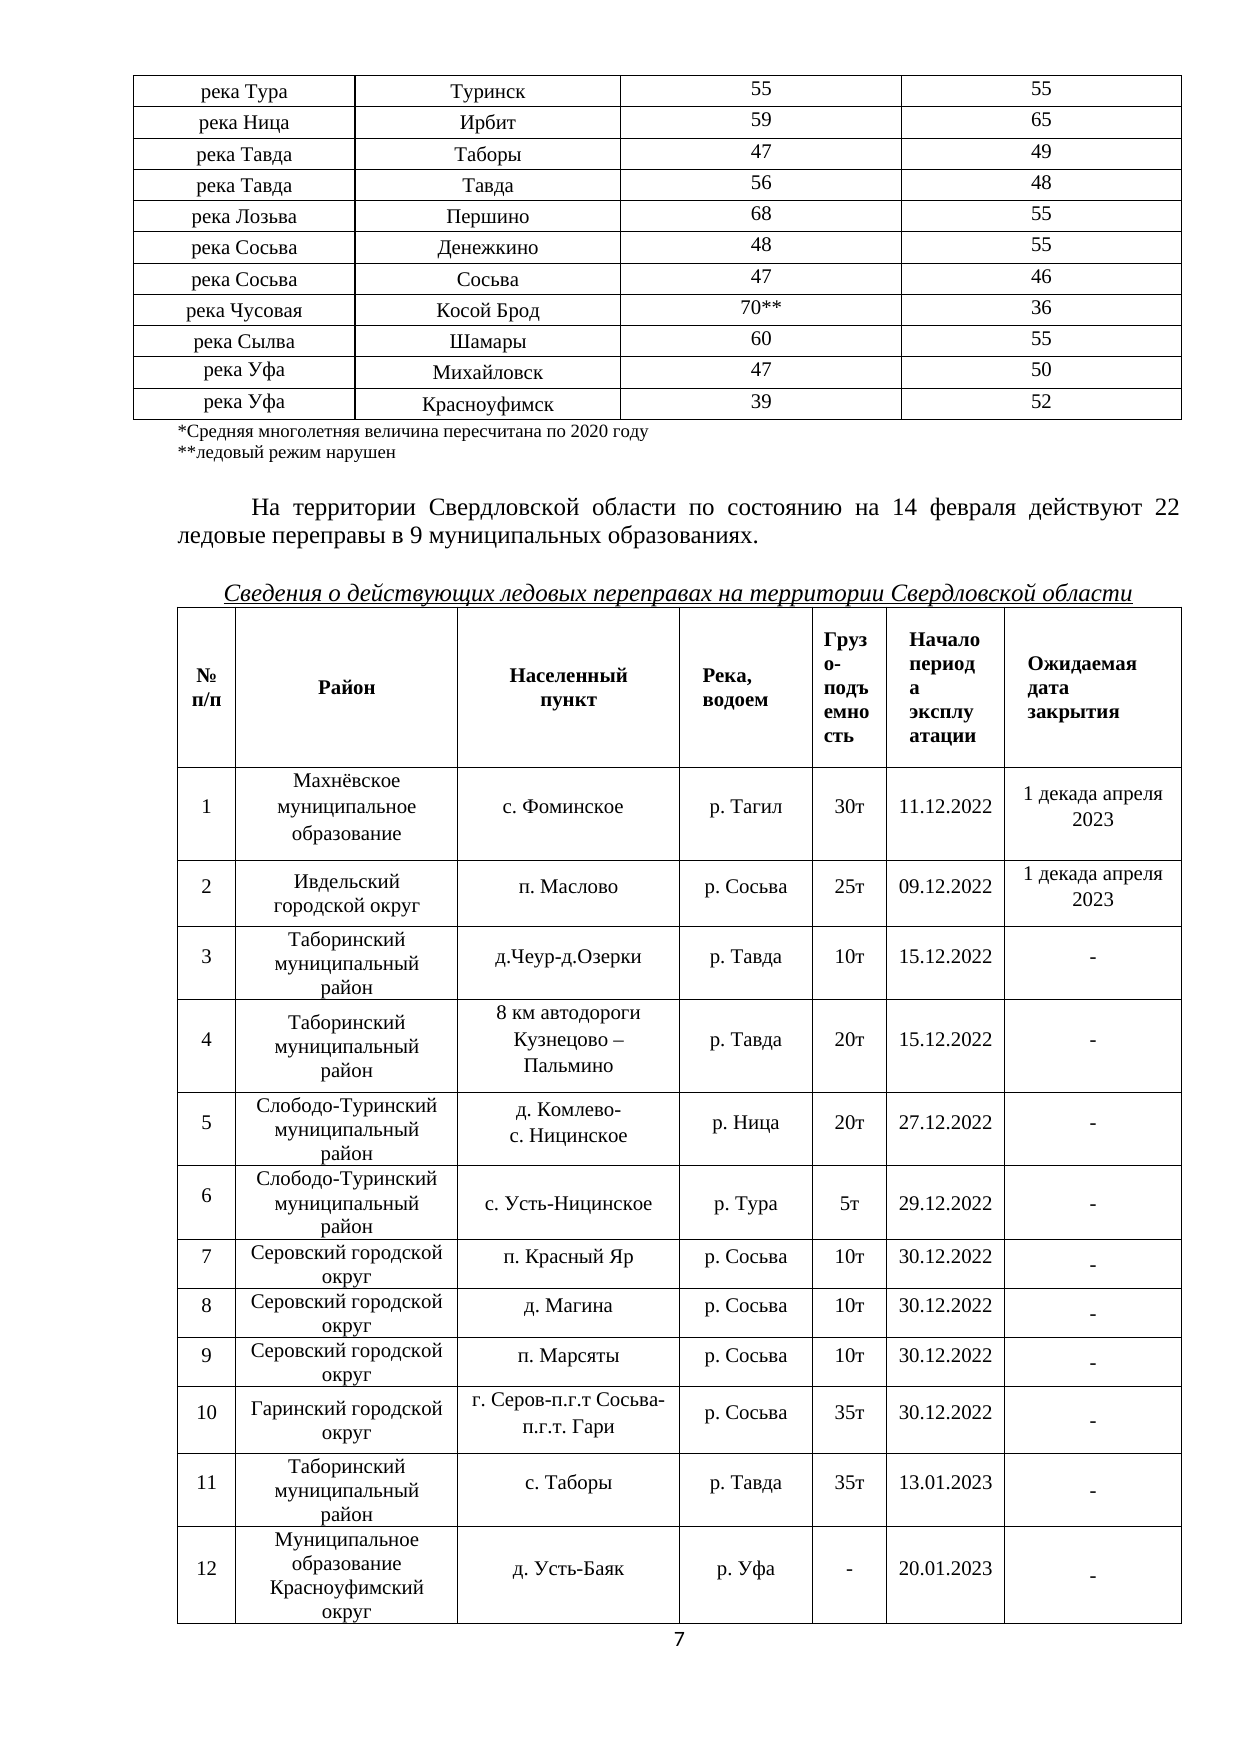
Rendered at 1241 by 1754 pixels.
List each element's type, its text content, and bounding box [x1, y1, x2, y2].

table_cell Серовский городской округ [236, 1240, 457, 1288]
table_cell 10т [813, 1338, 886, 1386]
table_cell 5т [813, 1166, 886, 1238]
table_cell река Ница [134, 107, 354, 137]
table_cell 70** [621, 295, 901, 325]
table_cell река Тавда [134, 139, 354, 169]
table_cell 09.12.2022 [887, 861, 1004, 926]
table_cell 49 [902, 139, 1181, 169]
table_cell 68 [621, 201, 901, 231]
table_cell р. Уфа [680, 1527, 812, 1623]
table_cell 4 [178, 1000, 235, 1092]
table_cell Красноуфимск [356, 389, 620, 419]
table_cell 11.12.2022 [887, 768, 1004, 859]
table_cell 50 [902, 357, 1181, 387]
table_cell 55 [621, 76, 901, 106]
table_cell 1 декада апреля 2023 [1005, 768, 1181, 859]
table_cell 8 км автодороги Кузнецово – Пальмино [458, 1000, 679, 1092]
table_header Река, водоем [680, 608, 812, 767]
table_cell 15.12.2022 [887, 1000, 1004, 1092]
table_cell 27.12.2022 [887, 1093, 1004, 1165]
table_cell - [1005, 1454, 1181, 1526]
table_cell р. Сосьва [680, 1289, 812, 1337]
table_cell 1 декада апреля 2023 [1005, 861, 1181, 926]
table_cell 30.12.2022 [887, 1387, 1004, 1452]
table_cell Серовский городской округ [236, 1338, 457, 1386]
table_cell с. Таборы [458, 1454, 679, 1526]
table_cell река Уфа [134, 389, 354, 419]
table_cell 52 [902, 389, 1181, 419]
table_cell - [1005, 1527, 1181, 1623]
table_cell 30.12.2022 [887, 1338, 1004, 1386]
table_cell 20т [813, 1000, 886, 1092]
table_cell 29.12.2022 [887, 1166, 1004, 1238]
table_cell 36 [902, 295, 1181, 325]
table_cell п. Маслово [458, 861, 679, 926]
table_cell Першино [356, 201, 620, 231]
table_cell Косой Брод [356, 295, 620, 325]
table_cell д. Магина [458, 1289, 679, 1337]
table_cell 46 [902, 264, 1181, 294]
table_cell - [1005, 1000, 1181, 1092]
table_cell 11 [178, 1454, 235, 1526]
table_cell р. Ница [680, 1093, 812, 1165]
table_cell 55 [902, 76, 1181, 106]
table_cell п. Красный Яр [458, 1240, 679, 1288]
table_cell река Сылва [134, 326, 354, 356]
text Сведения о действующих ледовых переправах на территории Свердловской области [177, 578, 1181, 607]
table_header Грузо- подъемность [813, 608, 886, 767]
table_cell - [1005, 1166, 1181, 1238]
table_cell Таборы [356, 139, 620, 169]
table_cell 7 [178, 1240, 235, 1288]
table_cell Таборинский муниципальный район [236, 1000, 457, 1092]
table_cell 48 [902, 170, 1181, 200]
table_cell река Тавда [134, 170, 354, 200]
table_cell р. Сосьва [680, 1338, 812, 1386]
table_cell 59 [621, 107, 901, 137]
table_cell 8 [178, 1289, 235, 1337]
table_cell 20т [813, 1093, 886, 1165]
table_cell Муниципальное образование Красноуфимский округ [236, 1527, 457, 1623]
table_cell 13.01.2023 [887, 1454, 1004, 1526]
table_cell с. Фоминское [458, 768, 679, 859]
table_cell 55 [902, 201, 1181, 231]
table_cell Таборинский муниципальный район [236, 1454, 457, 1526]
table_cell 1 [178, 768, 235, 859]
table_cell 5 [178, 1093, 235, 1165]
table_header Ожидаемая дата закрытия [1005, 608, 1181, 767]
table_cell Ивдельский городской округ [236, 861, 457, 926]
table_header Населенный пункт [458, 608, 679, 767]
table_cell - [1005, 927, 1181, 999]
table_cell Ирбит [356, 107, 620, 137]
text **ледовый режим нарушен [177, 441, 1181, 463]
table_cell 30т [813, 768, 886, 859]
table_cell - [1005, 1338, 1181, 1386]
table_cell 2 [178, 861, 235, 926]
table_cell г. Серов-п.г.т Сосьва-п.г.т. Гари [458, 1387, 679, 1452]
table_cell 47 [621, 139, 901, 169]
table_cell 35т [813, 1454, 886, 1526]
table_cell - [813, 1527, 886, 1623]
table_cell Михайловск [356, 357, 620, 387]
table_cell река Тура [134, 76, 354, 106]
table_cell 65 [902, 107, 1181, 137]
table_cell 56 [621, 170, 901, 200]
table_cell Махнёвское муниципальное образование [236, 768, 457, 859]
table_cell 6 [178, 1166, 235, 1238]
table_cell р. Сосьва [680, 1387, 812, 1452]
table_cell п. Марсяты [458, 1338, 679, 1386]
table_cell Тавда [356, 170, 620, 200]
table_cell р. Сосьва [680, 861, 812, 926]
table_cell река Лозьва [134, 201, 354, 231]
table_cell 12 [178, 1527, 235, 1623]
table_cell 10т [813, 927, 886, 999]
table_cell д.Чеур-д.Озерки [458, 927, 679, 999]
table_cell Денежкино [356, 232, 620, 262]
table_cell 9 [178, 1338, 235, 1386]
table_cell - [1005, 1240, 1181, 1288]
table_cell 35т [813, 1387, 886, 1452]
table_cell 60 [621, 326, 901, 356]
table_cell 30.12.2022 [887, 1289, 1004, 1337]
table_cell - [1005, 1387, 1181, 1452]
table_cell р. Тавда [680, 927, 812, 999]
table_cell Гаринский городской округ [236, 1387, 457, 1452]
table_cell 30.12.2022 [887, 1240, 1004, 1288]
table_cell река Уфа [134, 357, 354, 387]
table_cell Серовский городской округ [236, 1289, 457, 1337]
table_cell 3 [178, 927, 235, 999]
table_cell 10 [178, 1387, 235, 1452]
table_cell река Сосьва [134, 232, 354, 262]
table_cell Шамары [356, 326, 620, 356]
table_cell 10т [813, 1289, 886, 1337]
table_cell Слободо-Туринский муниципальный район [236, 1166, 457, 1238]
table_cell - [1005, 1289, 1181, 1337]
table_cell Таборинский муниципальный район [236, 927, 457, 999]
table_cell 55 [902, 326, 1181, 356]
table_cell р. Тавда [680, 1000, 812, 1092]
table_cell 15.12.2022 [887, 927, 1004, 999]
table_cell Туринск [356, 76, 620, 106]
table_cell 25т [813, 861, 886, 926]
table_cell Слободо-Туринский муниципальный район [236, 1093, 457, 1165]
table_cell 48 [621, 232, 901, 262]
table_cell р. Тура [680, 1166, 812, 1238]
table_cell 10т [813, 1240, 886, 1288]
table_cell 20.01.2023 [887, 1527, 1004, 1623]
table_cell 39 [621, 389, 901, 419]
table_cell д. Комлево- с. Ницинское [458, 1093, 679, 1165]
table_cell р. Тавда [680, 1454, 812, 1526]
table_cell река Сосьва [134, 264, 354, 294]
table_cell р. Тагил [680, 768, 812, 859]
table_header № п/п [178, 608, 235, 767]
text На территории Свердловской области по состоянию на 14 февраля действуют 22 ледовые переправы в 9 муниципальных образованиях. [177, 492, 1181, 549]
table_cell - [1005, 1093, 1181, 1165]
table_cell р. Сосьва [680, 1240, 812, 1288]
table_cell река Чусовая [134, 295, 354, 325]
table_cell д. Усть-Баяк [458, 1527, 679, 1623]
text *Средняя многолетняя величина пересчитана по 2020 году [177, 420, 1181, 441]
table_cell 47 [621, 357, 901, 387]
table_header Начало периода эксплуатации [887, 608, 1004, 767]
table_cell 47 [621, 264, 901, 294]
table_cell 55 [902, 232, 1181, 262]
table_cell Сосьва [356, 264, 620, 294]
table_header Район [236, 608, 457, 767]
table_cell с. Усть-Ницинское [458, 1166, 679, 1238]
